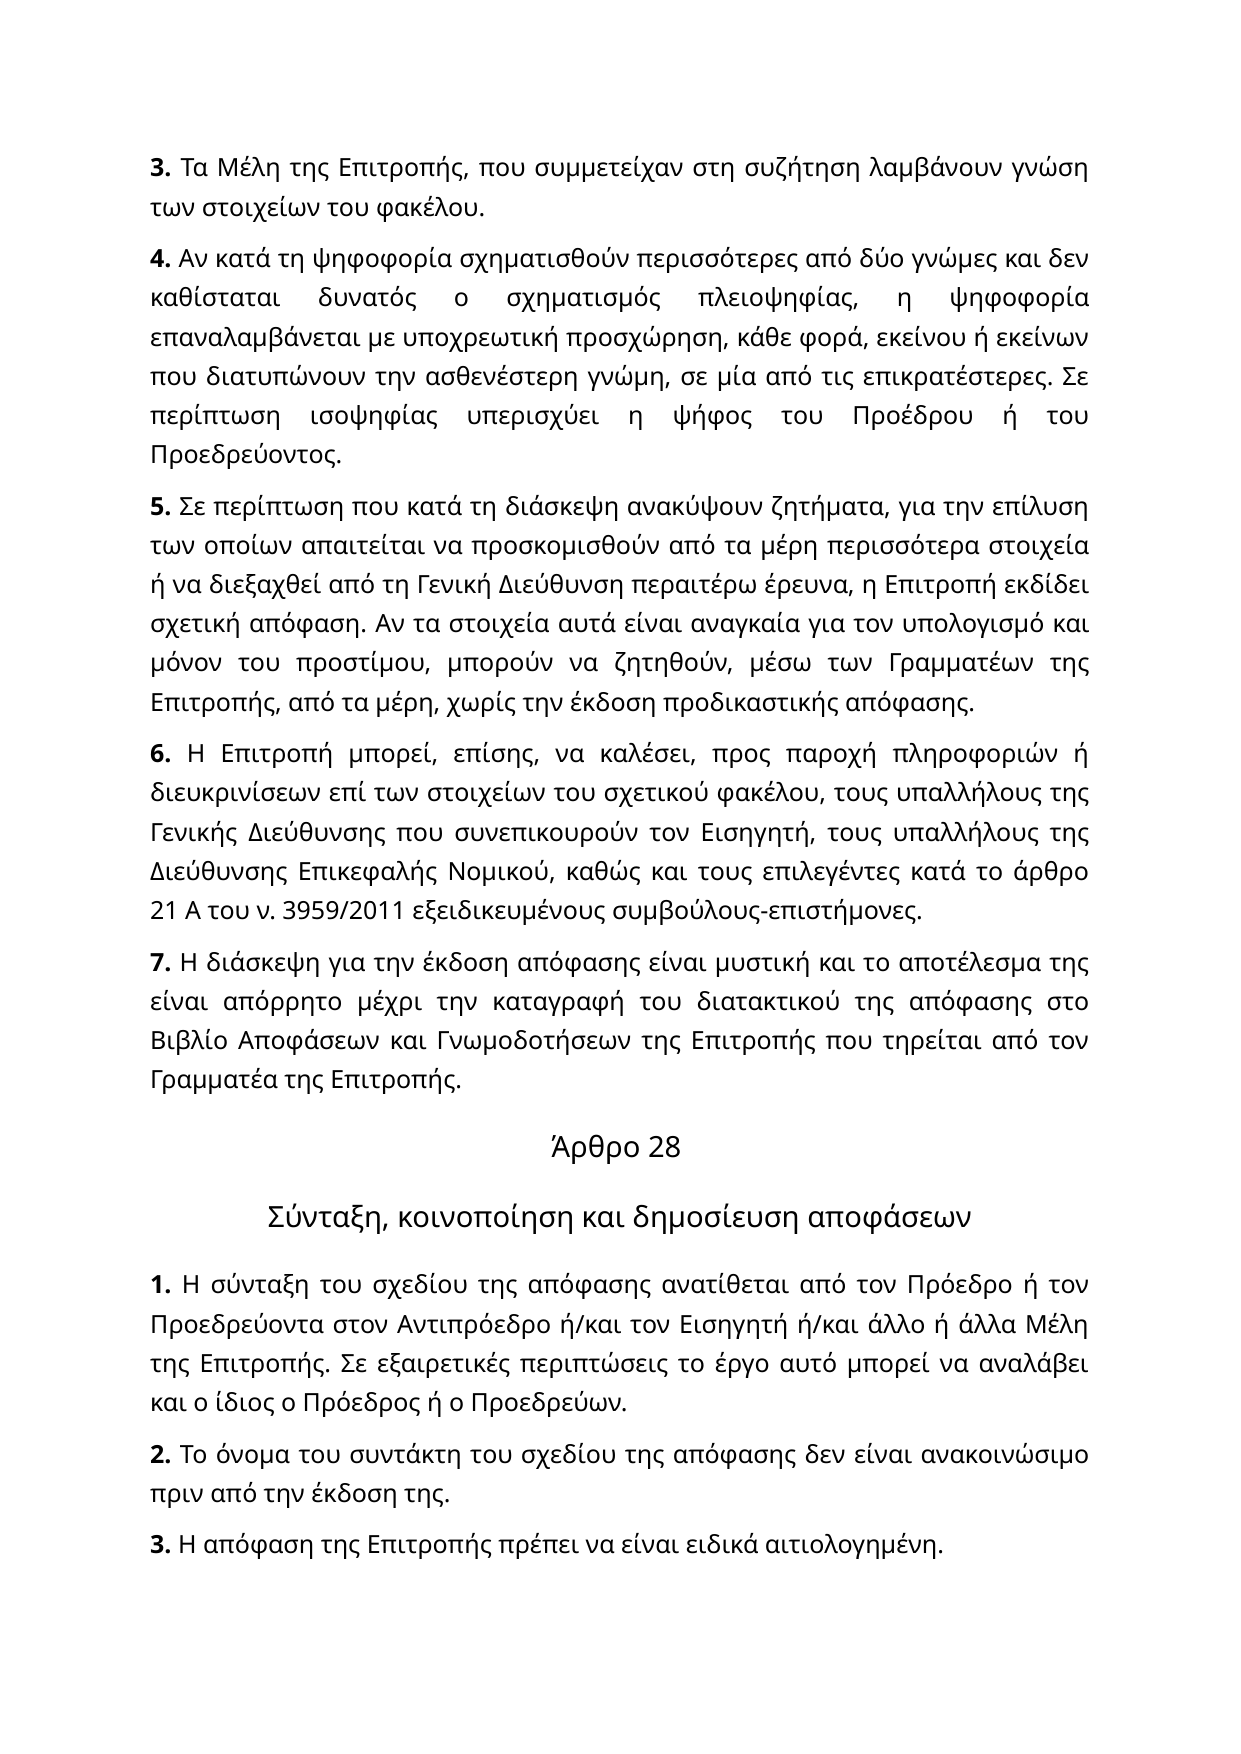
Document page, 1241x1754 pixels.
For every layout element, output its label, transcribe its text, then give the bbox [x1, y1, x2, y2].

text 7. Η διάσκεψη για την έκδοση απόφασης είναι μυστική και το αποτέλεσμα της είναι απόρρητο μέχρι την καταγραφή του διατακτικού της απόφασης στο Βιβλίο Αποφάσεων και Γνωμοδοτήσεων της Επιτροπής που τηρείται από τον Γραμματέα της Επιτροπής. [150, 944, 1090, 1096]
text 2. Το όνομα του συντάκτη του σχεδίου της απόφασης δεν είναι ανακοινώσιμο πριν από την έκδοση της. [150, 1436, 1090, 1509]
text 1. Η σύνταξη του σχεδίου της απόφασης ανατίθεται από τον Πρόεδρο ή τον Προεδρεύοντα στον Αντιπρόεδρο ή/και τον Εισηγητή ή/και άλλο ή άλλα Μέλη της Επιτροπής. Σε εξαιρετικές περιπτώσεις το έργο αυτό μπορεί να αναλάβει και ο ίδιος ο Πρόεδρος ή ο Προεδρεύων. [150, 1267, 1090, 1419]
text 3. Η απόφαση της Επιτροπής πρέπει να είναι ειδικά αιτιολογημένη. [150, 1527, 1090, 1561]
text 6. Η Επιτροπή μπορεί, επίσης, να καλέσει, προς παροχή πληροφοριών ή διευκρινίσεων επί των στοιχείων του σχετικού φακέλου, τους υπαλλήλους της Γενικής Διεύθυνσης που συνεπικουρούν τον Εισηγητή, τους υπαλλήλους της Διεύθυνσης Επικεφαλής Νομικού, καθώς και τους επιλεγέντες κατά το άρθρο 21 Α του ν. 3959/2011 εξειδικευμένους συμβούλους-επιστήμονες. [150, 736, 1090, 927]
subtitle Άρθρο 28 [150, 1126, 1090, 1166]
text 3. Τα Μέλη της Επιτροπής, που συμμετείχαν στη συζήτηση λαμβάνουν γνώση των στοιχείων του φακέλου. [150, 150, 1090, 223]
subtitle Σύνταξη, κοινοποίηση και δημοσίευση αποφάσεων [150, 1196, 1090, 1236]
text 4. Αν κατά τη ψηφοφορία σχηματισθούν περισσότερες από δύο γνώμες και δεν καθίσταται δυνατός ο σχηματισμός πλειοψηφίας, η ψηφοφορία επαναλαμβάνεται με υποχρεωτική προσχώρηση, κάθε φορά, εκείνου ή εκείνων που διατυπώνουν την ασθενέστερη γνώμη, σε μία από τις επικρατέστερες. Σε περίπτωση ισοψηφίας υπερισχύει η ψήφος του Προέδρου ή του Προεδρεύοντος. [150, 241, 1090, 471]
text 5. Σε περίπτωση που κατά τη διάσκεψη ανακύψουν ζητήματα, για την επίλυση των οποίων απαιτείται να προσκομισθούν από τα μέρη περισσότερα στοιχεία ή να διεξαχθεί από τη Γενική Διεύθυνση περαιτέρω έρευνα, η Επιτροπή εκδίδει σχετική απόφαση. Αν τα στοιχεία αυτά είναι αναγκαία για τον υπολογισμό και μόνον του προστίμου, μπορούν να ζητηθούν, μέσω των Γραμματέων της Επιτροπής, από τα μέρη, χωρίς την έκδοση προδικαστικής απόφασης. [150, 488, 1090, 718]
